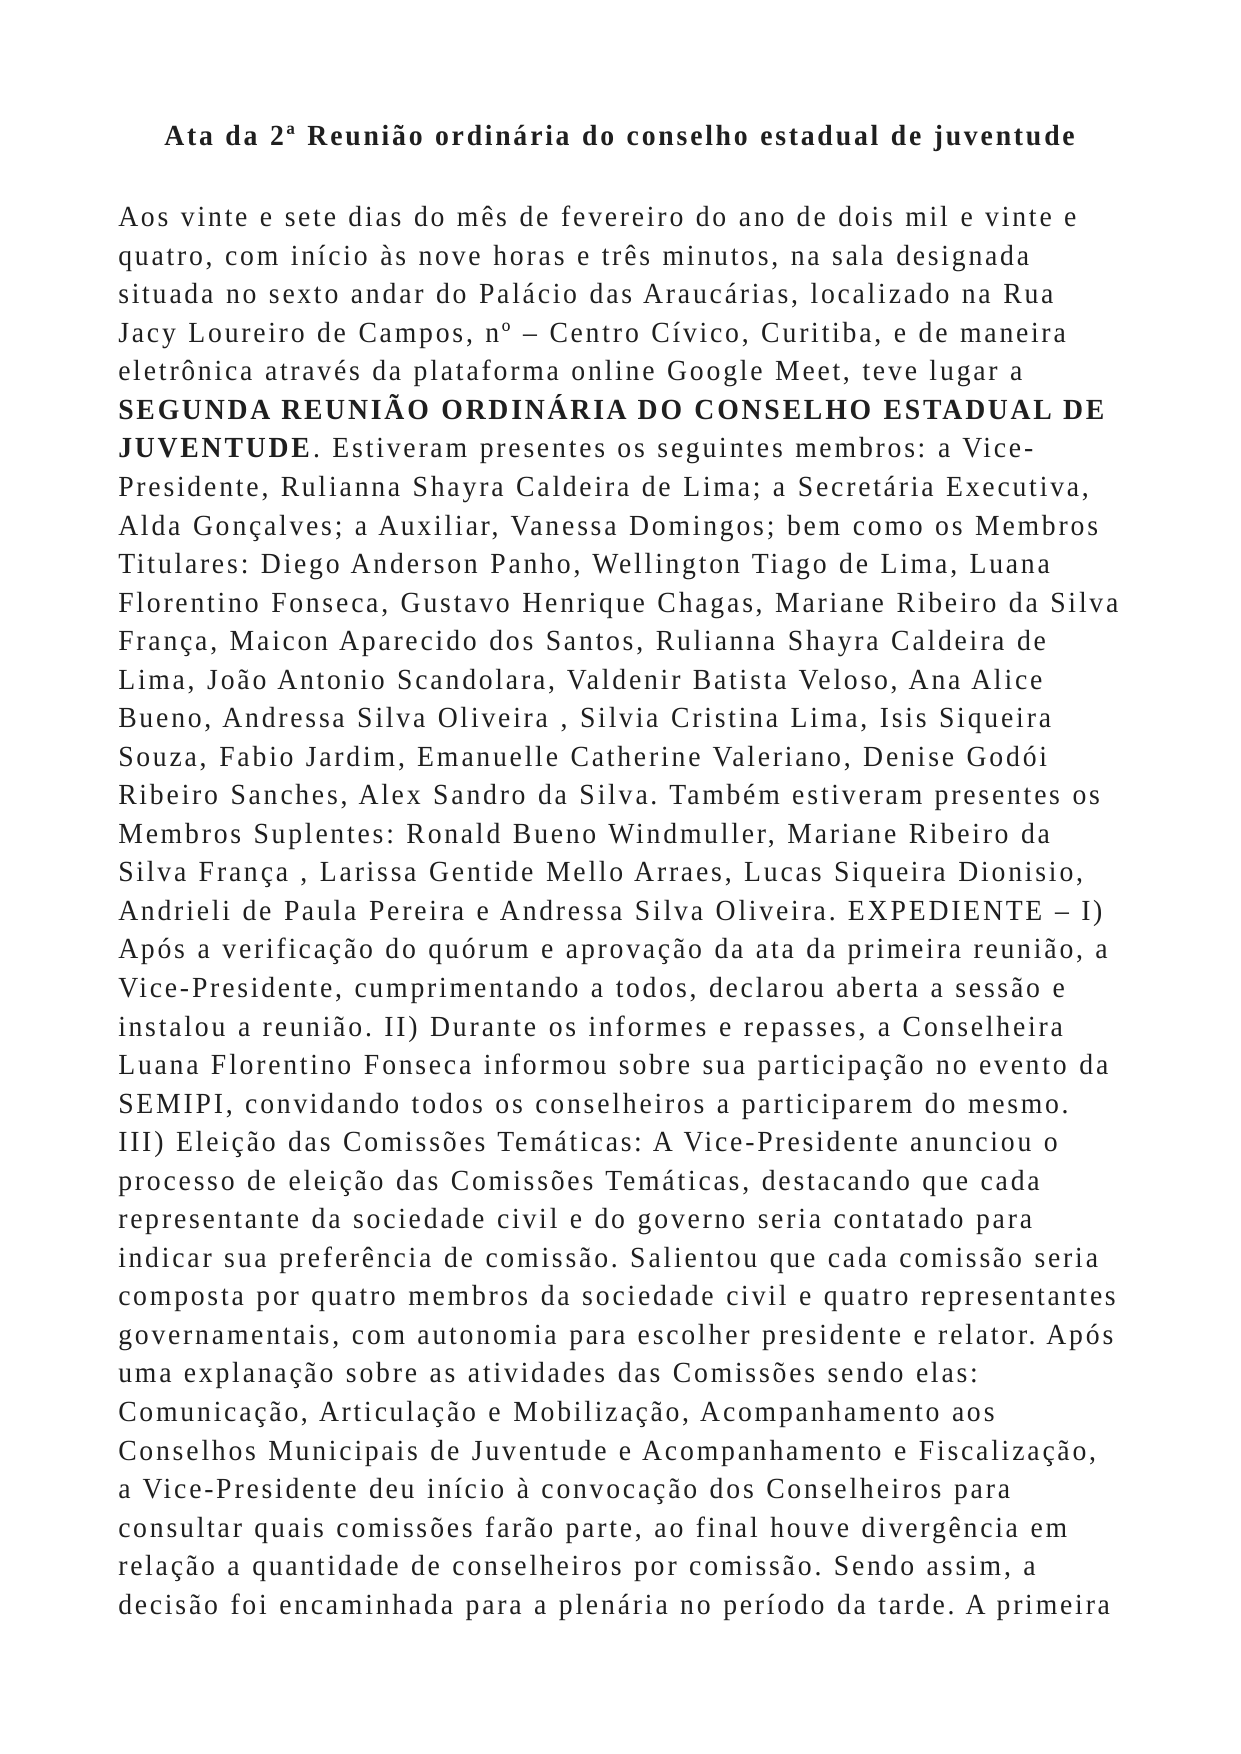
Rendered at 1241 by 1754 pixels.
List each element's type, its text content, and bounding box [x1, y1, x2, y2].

text Ata da 2ª Reunião ordinária do conselho estadual de juventude [118, 118, 1122, 152]
text Aos vinte e sete dias do mês de fevereiro do ano de dois mil e vinte e quatro, com início às nove horas e três minutos, na sala designada situada no sexto andar do Palácio das Araucárias, localizado na Rua Jacy Loureiro de Campos, nº – Centro Cívico, Curitiba, e de maneira eletrônica através da plataforma online Google Meet, teve lugar a SEGUNDA REUNIÃO ORDINÁRIA DO CONSELHO ESTADUAL DE JUVENTUDE. Estiveram presentes os seguintes membros: a Vice-Presidente, Rulianna Shayra Caldeira de Lima; a Secretária Executiva, Alda Gonçalves; a Auxiliar, Vanessa Domingos; bem como os Membros Titulares: Diego Anderson Panho, Wellington Tiago de Lima, Luana Florentino Fonseca, Gustavo Henrique Chagas, Mariane Ribeiro da Silva França, Maicon Aparecido dos Santos, Rulianna Shayra Caldeira de Lima, João Antonio Scandolara, Valdenir Batista Veloso, Ana Alice Bueno, Andressa Silva Oliveira , Silvia Cristina Lima, Isis Siqueira Souza, Fabio Jardim, Emanuelle Catherine Valeriano, Denise Godói Ribeiro Sanches, Alex Sandro da Silva. Também estiveram presentes os Membros Suplentes: Ronald Bueno Windmuller, Mariane Ribeiro da Silva França , Larissa Gentide Mello Arraes, Lucas Siqueira Dionisio, Andrieli de Paula Pereira e Andressa Silva Oliveira. EXPEDIENTE – I) Após a verificação do quórum e aprovação da ata da primeira reunião, a Vice-Presidente, cumprimentando a todos, declarou aberta a sessão e instalou a reunião. II) Durante os informes e repasses, a Conselheira Luana Florentino Fonseca informou sobre sua participação no evento da SEMIPI, convidando todos os conselheiros a participarem do mesmo. III) Eleição das Comissões Temáticas: A Vice-Presidente anunciou o processo de eleição das Comissões Temáticas, destacando que cada representante da sociedade civil e do governo seria contatado para indicar sua preferência de comissão. Salientou que cada comissão seria composta por quatro membros da sociedade civil e quatro representantes governamentais, com autonomia para escolher presidente e relator. Após uma explanação sobre as atividades das Comissões sendo elas: Comunicação, Articulação e Mobilização, Acompanhamento aos Conselhos Municipais de Juventude e Acompanhamento e Fiscalização, a Vice-Presidente deu início à convocação dos Conselheiros para consultar quais comissões farão parte, ao final houve divergência em relação a quantidade de conselheiros por comissão. Sendo assim, a decisão foi encaminhada para a plenária no período da tarde. A primeira [118, 199, 1122, 1620]
